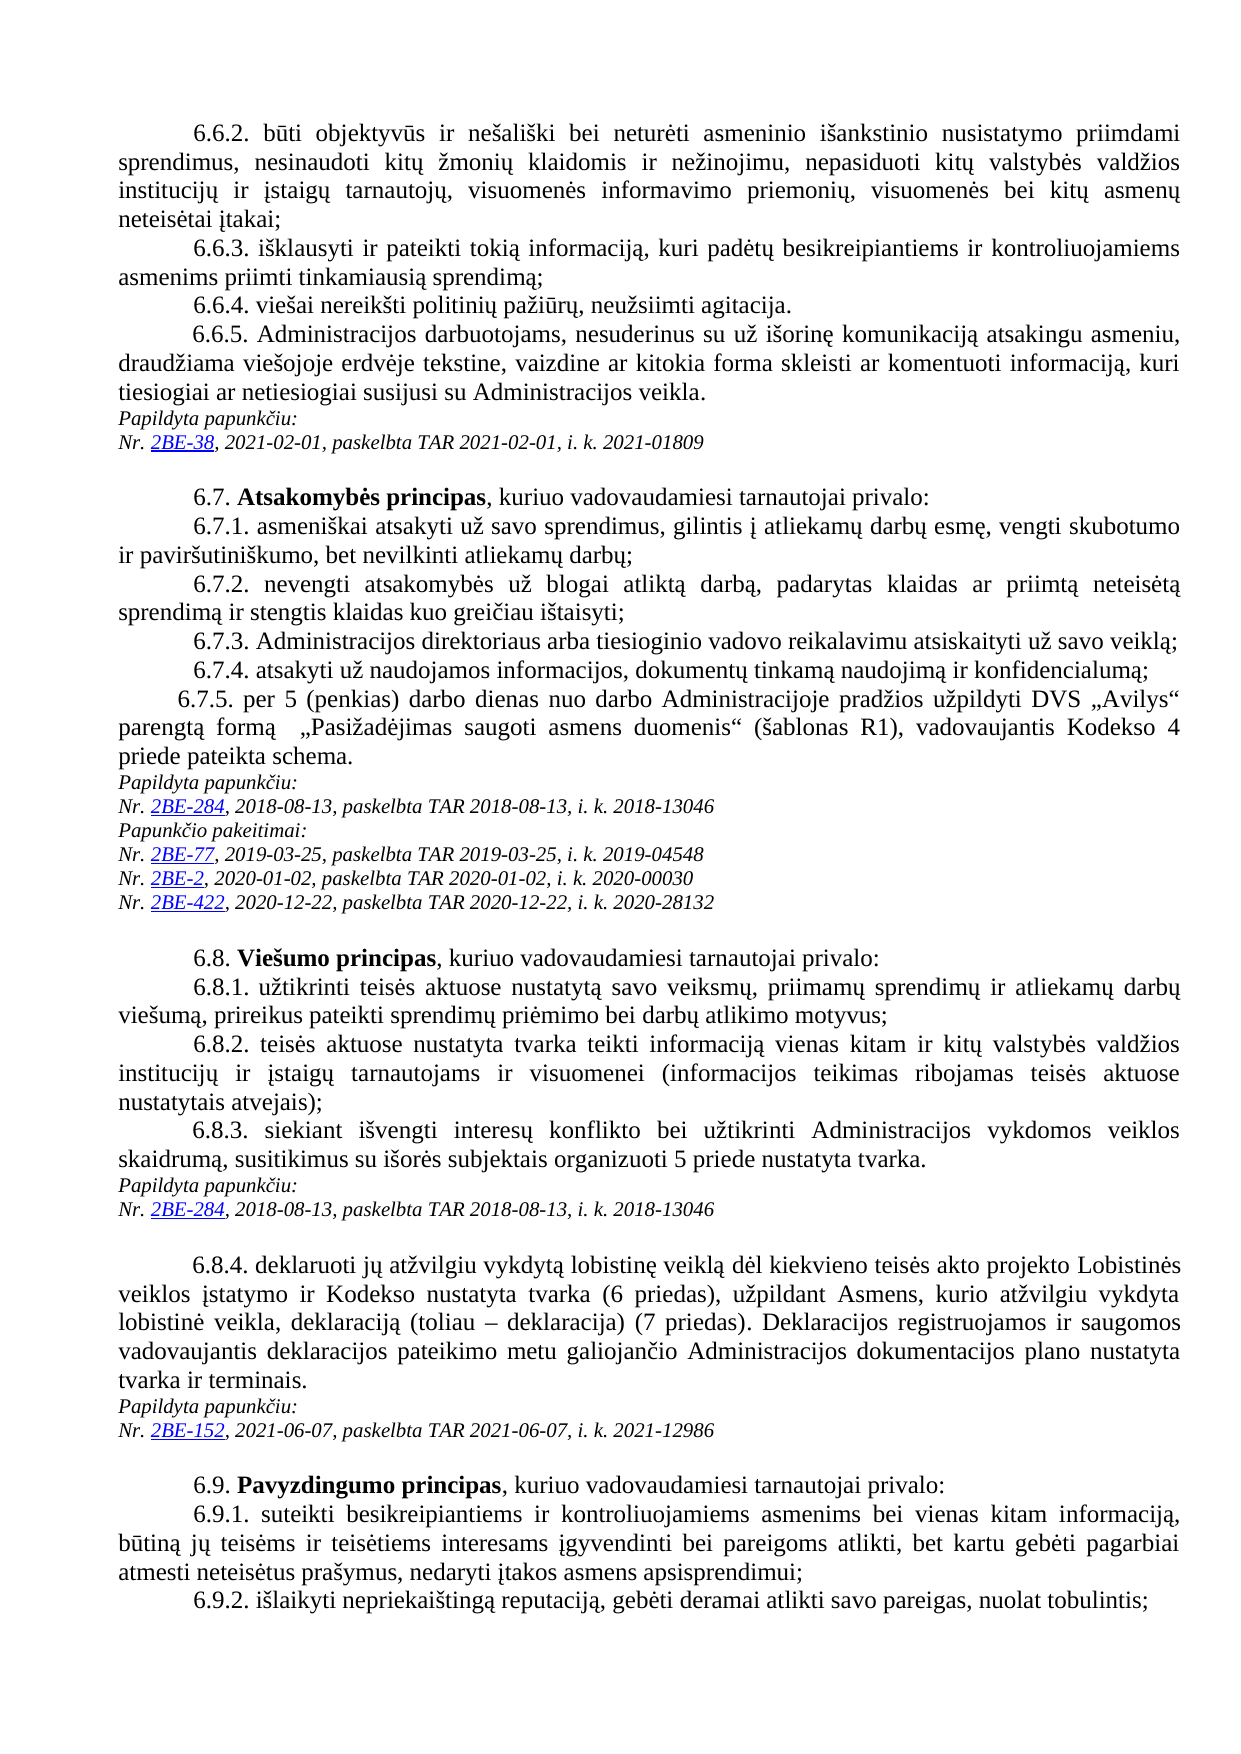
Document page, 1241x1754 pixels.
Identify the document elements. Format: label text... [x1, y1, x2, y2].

text 6.8.4. deklaruoti jų atžvilgiu vykdytą lobistinę veiklą dėl kiekvieno teisės akto projekto Lobistinės veiklos įstatymo ir Kodekso nustatyta tvarka (6 priedas), užpildant Asmens, kurio atžvilgiu vykdyta lobistinė veikla, deklaraciją (toliau – deklaracija) (7 priedas). Deklaracijos registruojamos ir saugomos vadovaujantis deklaracijos pateikimo metu galiojančio Administracijos dokumentacijos plano nustatyta tvarka ir terminais. [118, 1250, 1181, 1394]
text Papunkčio pakeitimai: [118, 818, 1181, 842]
text 6.7.2. nevengti atsakomybės už blogai atliktą darbą, padarytas klaidas ar priimtą neteisėtą sprendimą ir stengtis klaidas kuo greičiau ištaisyti; [118, 569, 1181, 626]
text Nr. 2BE-284, 2018-08-13, paskelbta TAR 2018-08-13, i. k. 2018-13046 [118, 1197, 1181, 1221]
text Nr. 2BE-77, 2019-03-25, paskelbta TAR 2019-03-25, i. k. 2019-04548 [118, 842, 1181, 866]
text 6.9. Pavyzdingumo principas, kuriuo vadovaudamiesi tarnautojai privalo: [118, 1471, 1181, 1499]
text 6.7.4. atsakyti už naudojamos informacijos, dokumentų tinkamą naudojimą ir konfidencialumą; [118, 655, 1181, 684]
text 6.6.5. Administracijos darbuotojams, nesuderinus su už išorinę komunikaciją atsakingu asmeniu, draudžiama viešojoje erdvėje tekstine, vaizdine ar kitokia forma skleisti ar komentuoti informaciją, kuri tiesiogiai ar netiesiogiai susijusi su Administracijos veikla. [118, 319, 1181, 406]
text Papildyta papunkčiu: [118, 406, 1181, 430]
text 6.7.5. per 5 (penkias) darbo dienas nuo darbo Administracijoje pradžios užpildyti DVS „Avilys“ parengtą formą „Pasižadėjimas saugoti asmens duomenis“ (šablonas R1), vadovaujantis Kodekso 4 priede pateikta schema. [118, 684, 1181, 770]
text 6.7.1. asmeniškai atsakyti už savo sprendimus, gilintis į atliekamų darbų esmę, vengti skubotumo ir paviršutiniškumo, bet nevilkinti atliekamų darbų; [118, 511, 1181, 569]
text 6.7. Atsakomybės principas, kuriuo vadovaudamiesi tarnautojai privalo: [118, 482, 1181, 511]
text 6.8.3. siekiant išvengti interesų konflikto bei užtikrinti Administracijos vykdomos veiklos skaidrumą, susitikimus su išorės subjektais organizuoti 5 priede nustatyta tvarka. [118, 1116, 1181, 1173]
text 6.6.2. būti objektyvūs ir nešališki bei neturėti asmeninio išankstinio nusistatymo priimdami sprendimus, nesinaudoti kitų žmonių klaidomis ir nežinojimu, nepasiduoti kitų valstybės valdžios institucijų ir įstaigų tarnautojų, visuomenės informavimo priemonių, visuomenės bei kitų asmenų neteisėtai įtakai; [118, 118, 1181, 233]
text 6.6.4. viešai nereikšti politinių pažiūrų, neužsiimti agitacija. [118, 291, 1181, 319]
text Papildyta papunkčiu: [118, 1173, 1181, 1197]
text Nr. 2BE-422, 2020-12-22, paskelbta TAR 2020-12-22, i. k. 2020-28132 [118, 890, 1181, 914]
text Nr. 2BE-2, 2020-01-02, paskelbta TAR 2020-01-02, i. k. 2020-00030 [118, 866, 1181, 890]
text 6.7.3. Administracijos direktoriaus arba tiesioginio vadovo reikalavimu atsiskaityti už savo veiklą; [118, 626, 1181, 655]
text 6.9.2. išlaikyti nepriekaištingą reputaciją, gebėti deramai atlikti savo pareigas, nuolat tobulintis; [118, 1586, 1181, 1614]
text Nr. 2BE-152, 2021-06-07, paskelbta TAR 2021-06-07, i. k. 2021-12986 [118, 1418, 1181, 1442]
text 6.8. Viešumo principas, kuriuo vadovaudamiesi tarnautojai privalo: [118, 943, 1181, 972]
text 6.6.3. išklausyti ir pateikti tokią informaciją, kuri padėtų besikreipiantiems ir kontroliuojamiems asmenims priimti tinkamiausią sprendimą; [118, 233, 1181, 291]
text Papildyta papunkčiu: [118, 770, 1181, 794]
text 6.9.1. suteikti besikreipiantiems ir kontroliuojamiems asmenims bei vienas kitam informaciją, būtiną jų teisėms ir teisėtiems interesams įgyvendinti bei pareigoms atlikti, bet kartu gebėti pagarbiai atmesti neteisėtus prašymus, nedaryti įtakos asmens apsisprendimui; [118, 1499, 1181, 1586]
text Nr. 2BE-284, 2018-08-13, paskelbta TAR 2018-08-13, i. k. 2018-13046 [118, 794, 1181, 818]
text Papildyta papunkčiu: [118, 1394, 1181, 1418]
text Nr. 2BE-38, 2021-02-01, paskelbta TAR 2021-02-01, i. k. 2021-01809 [118, 430, 1181, 454]
text 6.8.2. teisės aktuose nustatyta tvarka teikti informaciją vienas kitam ir kitų valstybės valdžios institucijų ir įstaigų tarnautojams ir visuomenei (informacijos teikimas ribojamas teisės aktuose nustatytais atvejais); [118, 1029, 1181, 1116]
text 6.8.1. užtikrinti teisės aktuose nustatytą savo veiksmų, priimamų sprendimų ir atliekamų darbų viešumą, prireikus pateikti sprendimų priėmimo bei darbų atlikimo motyvus; [118, 972, 1181, 1029]
